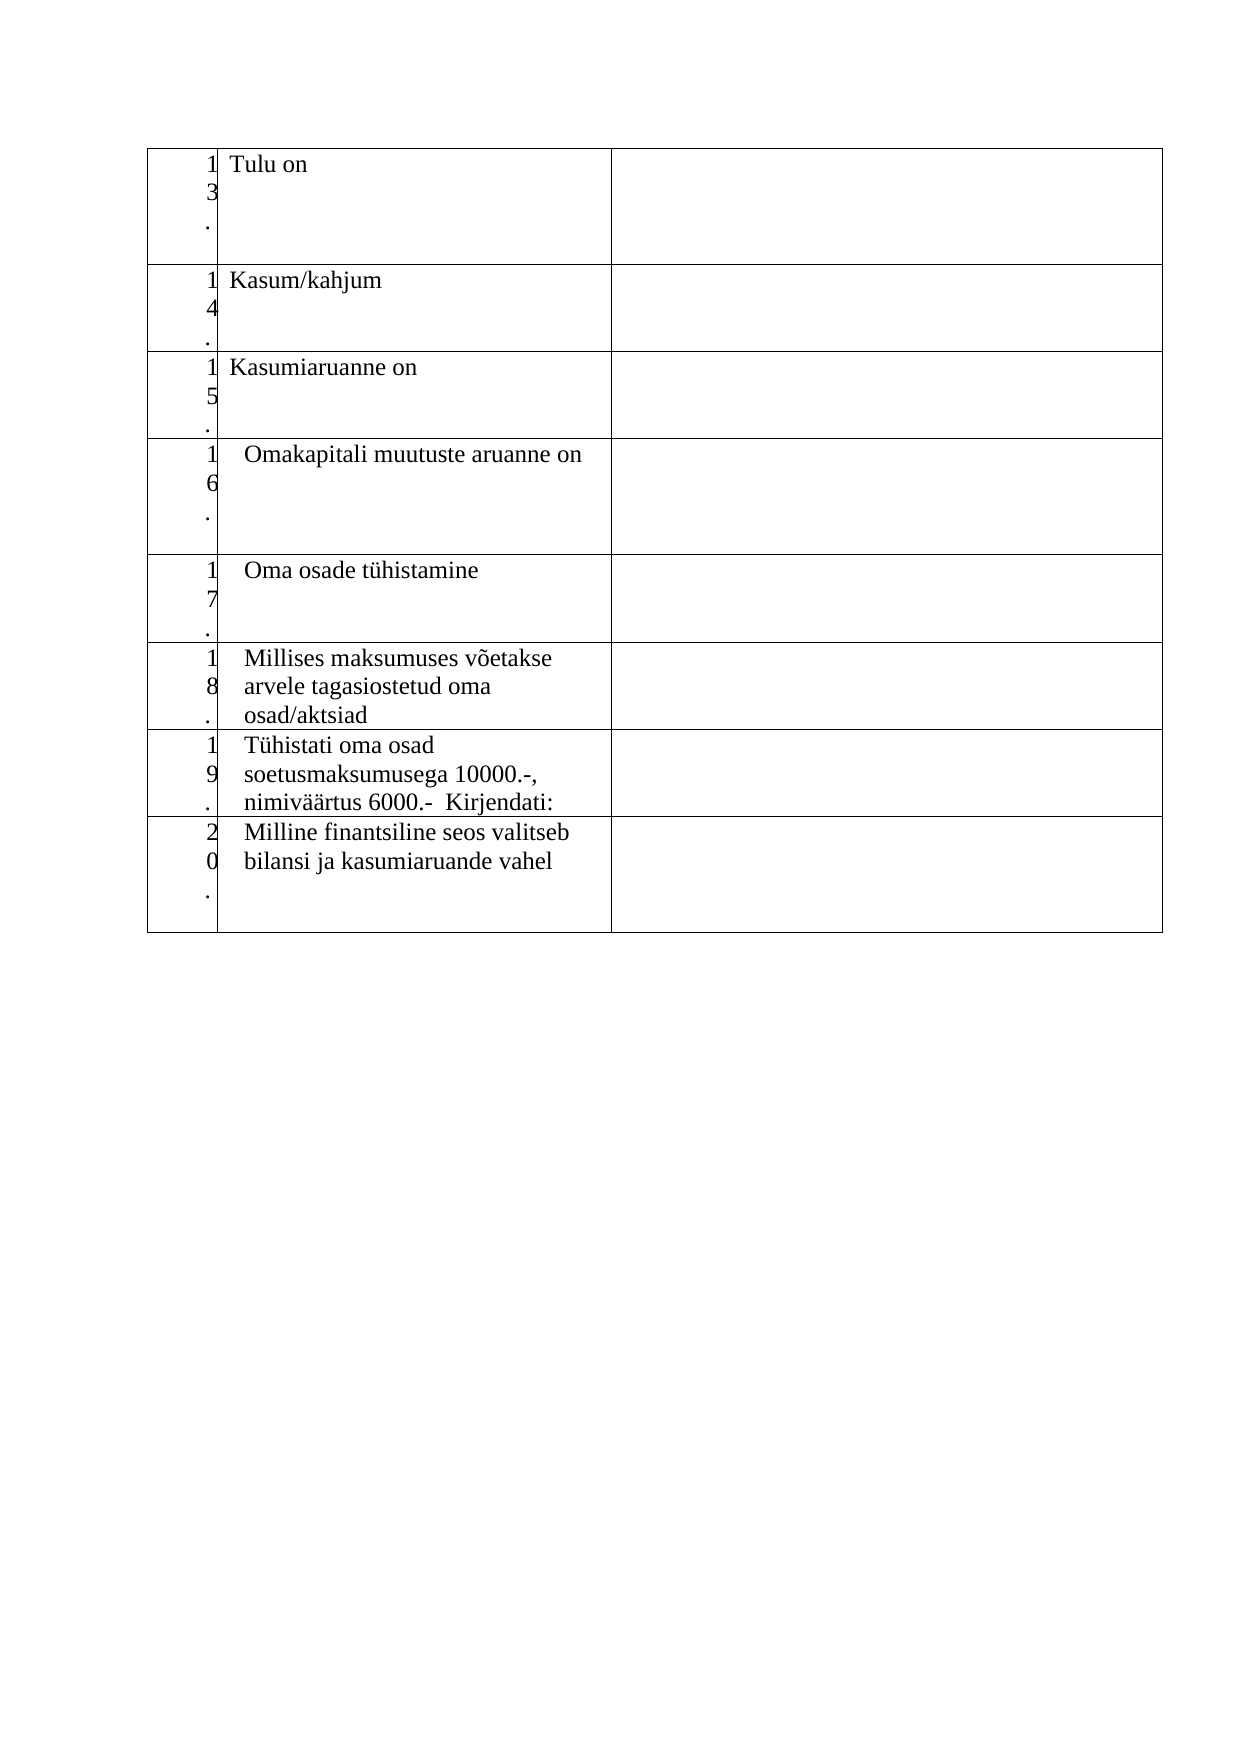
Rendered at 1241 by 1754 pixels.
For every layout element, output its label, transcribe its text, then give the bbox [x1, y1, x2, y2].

table_cell Millises maksumuses võetakse arvele tagasiostetud oma osad/aktsiad [218, 643, 611, 729]
table_cell [1163, 148, 1240, 264]
table_cell Milline finantsiline seos valitseb bilansi ja kasumiaruande vahel [218, 817, 611, 932]
table_cell [148, 149, 217, 264]
table_cell Omakapitali muutuste aruanne on [218, 439, 611, 554]
table_cell [612, 643, 1162, 729]
table_cell [1163, 816, 1240, 932]
table_cell [1163, 554, 1240, 642]
table_cell Oma osade tühistamine [218, 555, 611, 642]
table_cell [612, 555, 1162, 642]
table_cell [148, 643, 217, 729]
table_cell [1163, 729, 1240, 816]
table_cell Tulu on [218, 149, 611, 264]
table_cell Kasum/kahjum [218, 265, 611, 351]
table_cell [148, 265, 217, 351]
table_cell [148, 555, 217, 642]
table_cell [209, 767, 215, 774]
table_cell [148, 817, 217, 932]
table_cell [612, 730, 1162, 816]
table_cell [1163, 642, 1240, 729]
table_cell [612, 817, 1162, 932]
table_cell [1163, 264, 1240, 351]
table_cell [612, 149, 1162, 264]
table_cell Tühistati oma osad soetusmaksumusega 10000.-, nimiväärtus 6000.- Kirjendati: [218, 730, 611, 816]
table_cell [612, 439, 1162, 554]
table_cell [148, 352, 217, 438]
table_cell [1163, 438, 1240, 554]
table_cell [209, 686, 215, 693]
table_cell [612, 265, 1162, 351]
table_cell [612, 352, 1162, 438]
table_cell [209, 476, 217, 490]
table_cell [148, 730, 217, 816]
table_cell [148, 439, 217, 554]
table_cell Kasumiaruanne on [218, 352, 611, 438]
table_cell [1163, 351, 1240, 438]
